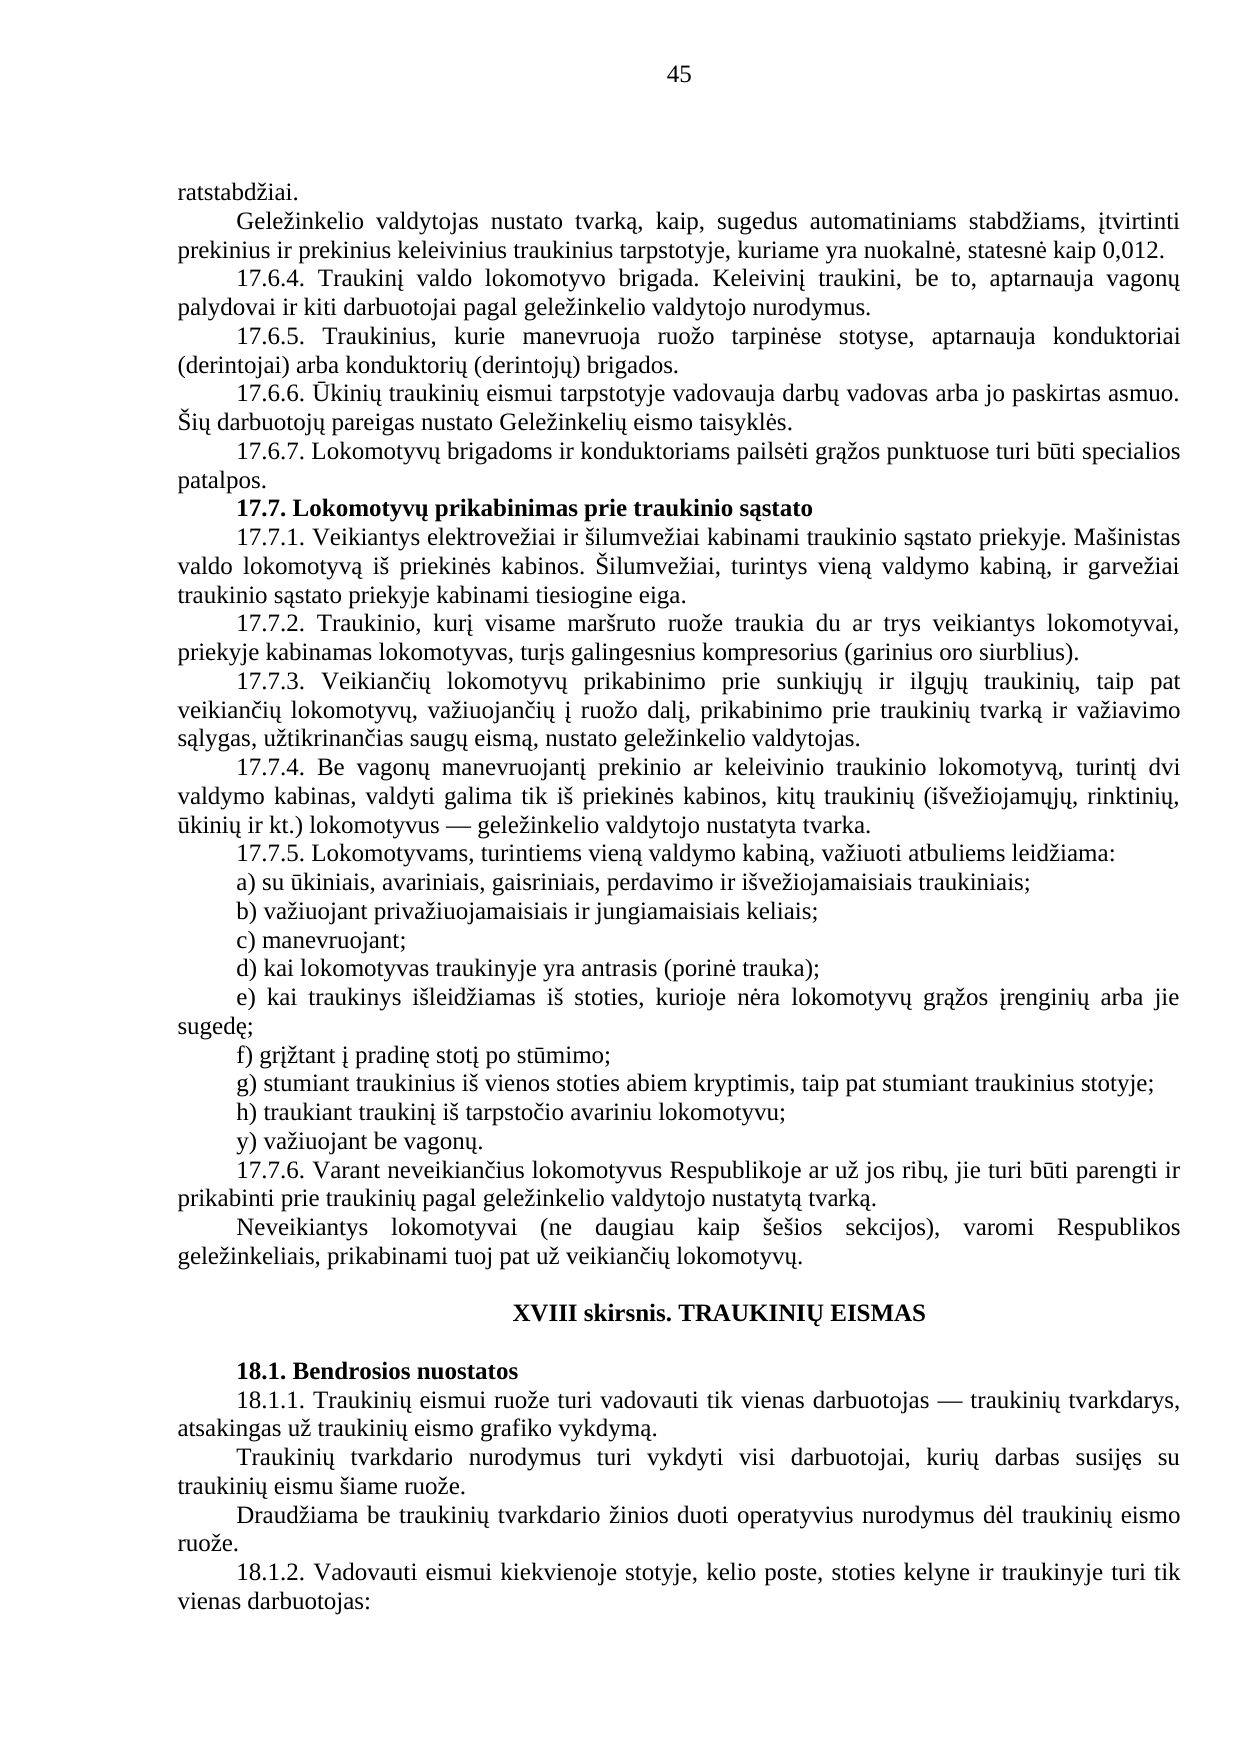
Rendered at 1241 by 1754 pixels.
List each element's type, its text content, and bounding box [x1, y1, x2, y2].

text Draudžiama be traukinių tvarkdario žinios duoti operatyvius nurodymus dėl traukinių eismo ruože. [177, 1500, 1181, 1557]
text Neveikiantys lokomotyvai (ne daugiau kaip šešios sekcijos), varomi Respublikos geležinkeliais, prikabinami tuoj pat už veikiančių lokomotyvų. [177, 1212, 1181, 1270]
text XVIII skirsnis. TRAUKINIŲ EISMAS [240, 1298, 1139, 1327]
text d) kai lokomotyvas traukinyje yra antrasis (porinė trauka); [177, 953, 1181, 982]
text f) grįžtant į pradinę stotį po stūmimo; [177, 1040, 1181, 1068]
text ratstabdžiai. [177, 177, 1181, 206]
text 17.6.6. Ūkinių traukinių eismui tarpstotyje vadovauja darbų vadovas arba jo paskirtas asmuo. Šių darbuotojų pareigas nustato Geležinkelių eismo taisyklės. [177, 378, 1181, 436]
text 17.7.4. Be vagonų manevruojantį prekinio ar keleivinio traukinio lokomotyvą, turintį dvi valdymo kabinas, valdyti galima tik iš priekinės kabinos, kitų traukinių (išvežiojamųjų, rinktinių, ūkinių ir kt.) lokomotyvus — geležinkelio valdytojo nustatyta tvarka. [177, 752, 1181, 838]
text 17.7.5. Lokomotyvams, turintiems vieną valdymo kabiną, važiuoti atbuliems leidžiama: [177, 838, 1181, 867]
text Geležinkelio valdytojas nustato tvarką, kaip, sugedus automatiniams stabdžiams, įtvirtinti prekinius ir prekinius keleivinius traukinius tarpstotyje, kuriame yra nuokalnė, statesnė kaip 0,012. [177, 206, 1181, 263]
text 17.7.3. Veikiančių lokomotyvų prikabinimo prie sunkiųjų ir ilgųjų traukinių, taip pat veikiančių lokomotyvų, važiuojančių į ruožo dalį, prikabinimo prie traukinių tvarką ir važiavimo sąlygas, užtikrinančias saugų eismą, nustato geležinkelio valdytojas. [177, 666, 1181, 752]
text h) traukiant traukinį iš tarpstočio avariniu lokomotyvu; [177, 1097, 1181, 1126]
text 17.6.7. Lokomotyvų brigadoms ir konduktoriams pailsėti grąžos punktuose turi būti specialios patalpos. [177, 436, 1181, 493]
text 17.7.6. Varant neveikiančius lokomotyvus Respublikoje ar už jos ribų, jie turi būti parengti ir prikabinti prie traukinių pagal geležinkelio valdytojo nustatytą tvarką. [177, 1155, 1181, 1212]
text y) važiuojant be vagonų. [177, 1126, 1181, 1155]
text c) manevruojant; [177, 925, 1181, 953]
text 17.7.1. Veikiantys elektrovežiai ir šilumvežiai kabinami traukinio sąstato priekyje. Mašinistas valdo lokomotyvą iš priekinės kabinos. Šilumvežiai, turintys vieną valdymo kabiną, ir garvežiai traukinio sąstato priekyje kabinami tiesiogine eiga. [177, 522, 1181, 608]
text 17.6.4. Traukinį valdo lokomotyvo brigada. Keleivinį traukini, be to, aptarnauja vagonų palydovai ir kiti darbuotojai pagal geležinkelio valdytojo nurodymus. [177, 263, 1181, 321]
text 18.1.2. Vadovauti eismui kiekvienoje stotyje, kelio poste, stoties kelyne ir traukinyje turi tik vienas darbuotojas: [177, 1557, 1181, 1615]
text e) kai traukinys išleidžiamas iš stoties, kurioje nėra lokomotyvų grąžos įrenginių arba jie sugedę; [177, 982, 1181, 1040]
text 17.7.2. Traukinio, kurį visame maršruto ruože traukia du ar trys veikiantys lokomotyvai, priekyje kabinamas lokomotyvas, turįs galingesnius kompresorius (garinius oro siurblius). [177, 608, 1181, 666]
text 18.1.1. Traukinių eismui ruože turi vadovauti tik vienas darbuotojas — traukinių tvarkdarys, atsakingas už traukinių eismo grafiko vykdymą. [177, 1385, 1181, 1442]
text g) stumiant traukinius iš vienos stoties abiem kryptimis, taip pat stumiant traukinius stotyje; [177, 1068, 1181, 1097]
text b) važiuojant privažiuojamaisiais ir jungiamaisiais keliais; [177, 896, 1181, 925]
text 17.7. Lokomotyvų prikabinimas prie traukinio sąstato [236, 493, 1139, 522]
text 18.1. Bendrosios nuostatos [236, 1356, 1139, 1385]
text 17.6.5. Traukinius, kurie manevruoja ruožo tarpinėse stotyse, aptarnauja konduktoriai (derintojai) arba konduktorių (derintojų) brigados. [177, 321, 1181, 378]
text Traukinių tvarkdario nurodymus turi vykdyti visi darbuotojai, kurių darbas susijęs su traukinių eismu šiame ruože. [177, 1442, 1181, 1500]
text a) su ūkiniais, avariniais, gaisriniais, perdavimo ir išvežiojamaisiais traukiniais; [177, 867, 1181, 896]
